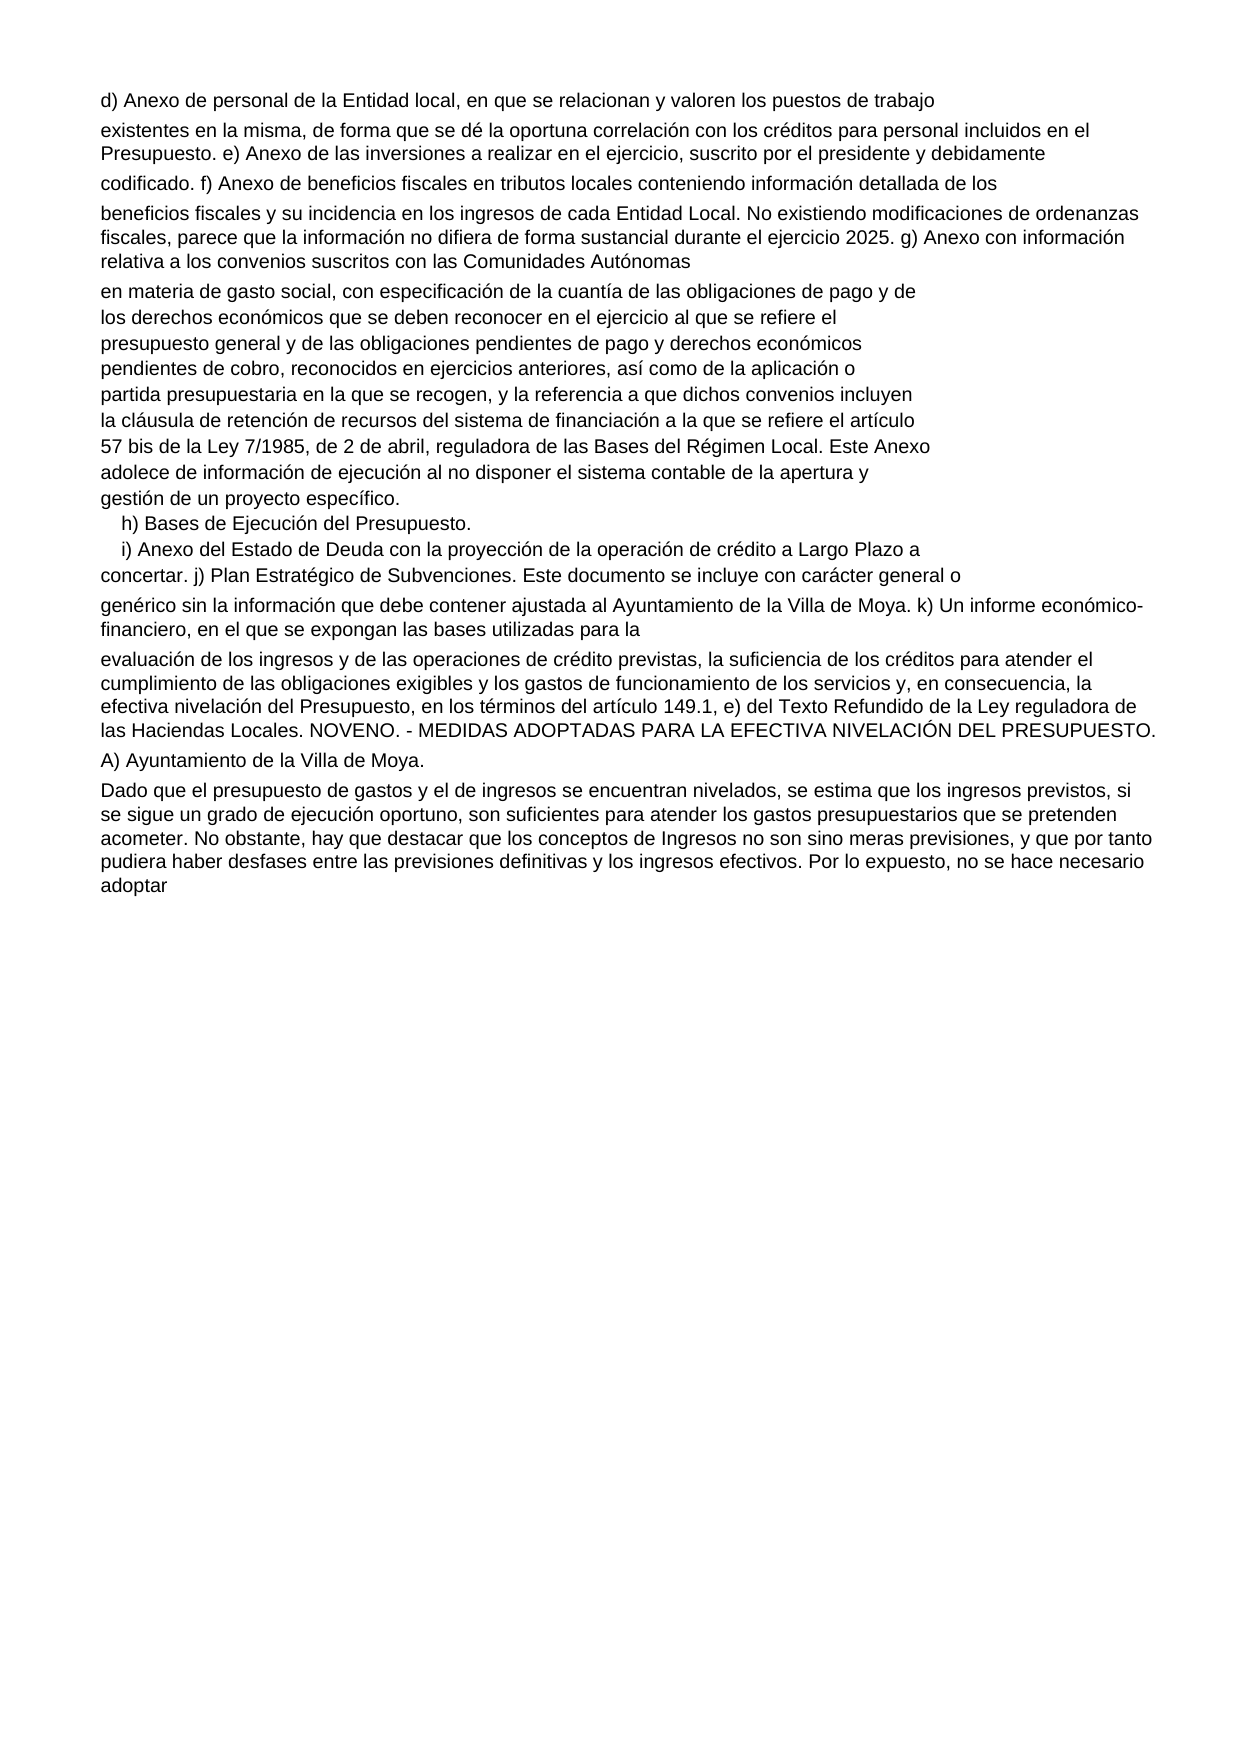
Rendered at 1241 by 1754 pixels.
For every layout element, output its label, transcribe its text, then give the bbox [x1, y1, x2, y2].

text 57 bis de la Ley 7/1985, de 2 de abril, reguladora de las Bases del Régimen Local. Este Anexo [100, 435, 1157, 457]
text presupuesto general y de las obligaciones pendientes de pago y derechos económicos [100, 331, 1157, 354]
text evaluación de los ingresos y de las operaciones de crédito previstas, la suficiencia de los créditos para atender el cumplimiento de las obligaciones exigibles y los gastos de funcionamiento de los servicios y, en consecuencia, la efectiva nivelación del Presupuesto, en los términos del artículo 149.1, e) del Texto Refundido de la Ley reguladora de las Haciendas Locales. NOVENO. - MEDIDAS ADOPTADAS PARA LA EFECTIVA NIVELACIÓN DEL PRESUPUESTO. [100, 648, 1157, 742]
text Dado que el presupuesto de gastos y el de ingresos se encuentran nivelados, se estima que los ingresos previstos, si se sigue un grado de ejecución oportuno, son suficientes para atender los gastos presupuestarios que se pretenden acometer. No obstante, hay que destacar que los conceptos de Ingresos no son sino meras previsiones, y que por tanto pudiera haber desfases entre las previsiones definitivas y los ingresos efectivos. Por lo expuesto, no se hace necesario adoptar [100, 779, 1157, 897]
text i) Anexo del Estado de Deuda con la proyección de la operación de crédito a Largo Plazo a [121, 538, 1157, 561]
text gestión de un proyecto específico. [100, 486, 1157, 509]
text A) Ayuntamiento de la Villa de Moya. [100, 749, 1157, 772]
text la cláusula de retención de recursos del sistema de financiación a la que se refiere el artículo [100, 409, 1157, 432]
text genérico sin la información que debe contener ajustada al Ayuntamiento de la Villa de Moya. k) Un informe económico-financiero, en el que se expongan las bases utilizadas para la [100, 594, 1157, 640]
text h) Bases de Ejecución del Presupuesto. [121, 512, 1157, 535]
text beneficios fiscales y su incidencia en los ingresos de cada Entidad Local. No existiendo modificaciones de ordenanzas fiscales, parece que la información no difiera de forma sustancial durante el ejercicio 2025. g) Anexo con información relativa a los convenios suscritos con las Comunidades Autónomas [100, 202, 1157, 272]
text en materia de gasto social, con especificación de la cuantía de las obligaciones de pago y de [100, 280, 1157, 302]
text los derechos económicos que se deben reconocer en el ejercicio al que se refiere el [100, 306, 1157, 328]
text pendientes de cobro, reconocidos en ejercicios anteriores, así como de la aplicación o [100, 357, 1157, 380]
text partida presupuestaria en la que se recogen, y la referencia a que dichos convenios incluyen [100, 383, 1157, 406]
text existentes en la misma, de forma que se dé la oportuna correlación con los créditos para personal incluidos en el Presupuesto. e) Anexo de las inversiones a realizar en el ejercicio, suscrito por el presidente y debidamente [100, 118, 1157, 165]
text d) Anexo de personal de la Entidad local, en que se relacionan y valoren los puestos de trabajo [100, 88, 1157, 111]
text codificado. f) Anexo de beneficios fiscales en tributos locales conteniendo información detallada de los [100, 172, 1157, 195]
text concertar. j) Plan Estratégico de Subvenciones. Este documento se incluye con carácter general o [100, 564, 1157, 587]
text adolece de información de ejecución al no disponer el sistema contable de la apertura y [100, 461, 1157, 483]
